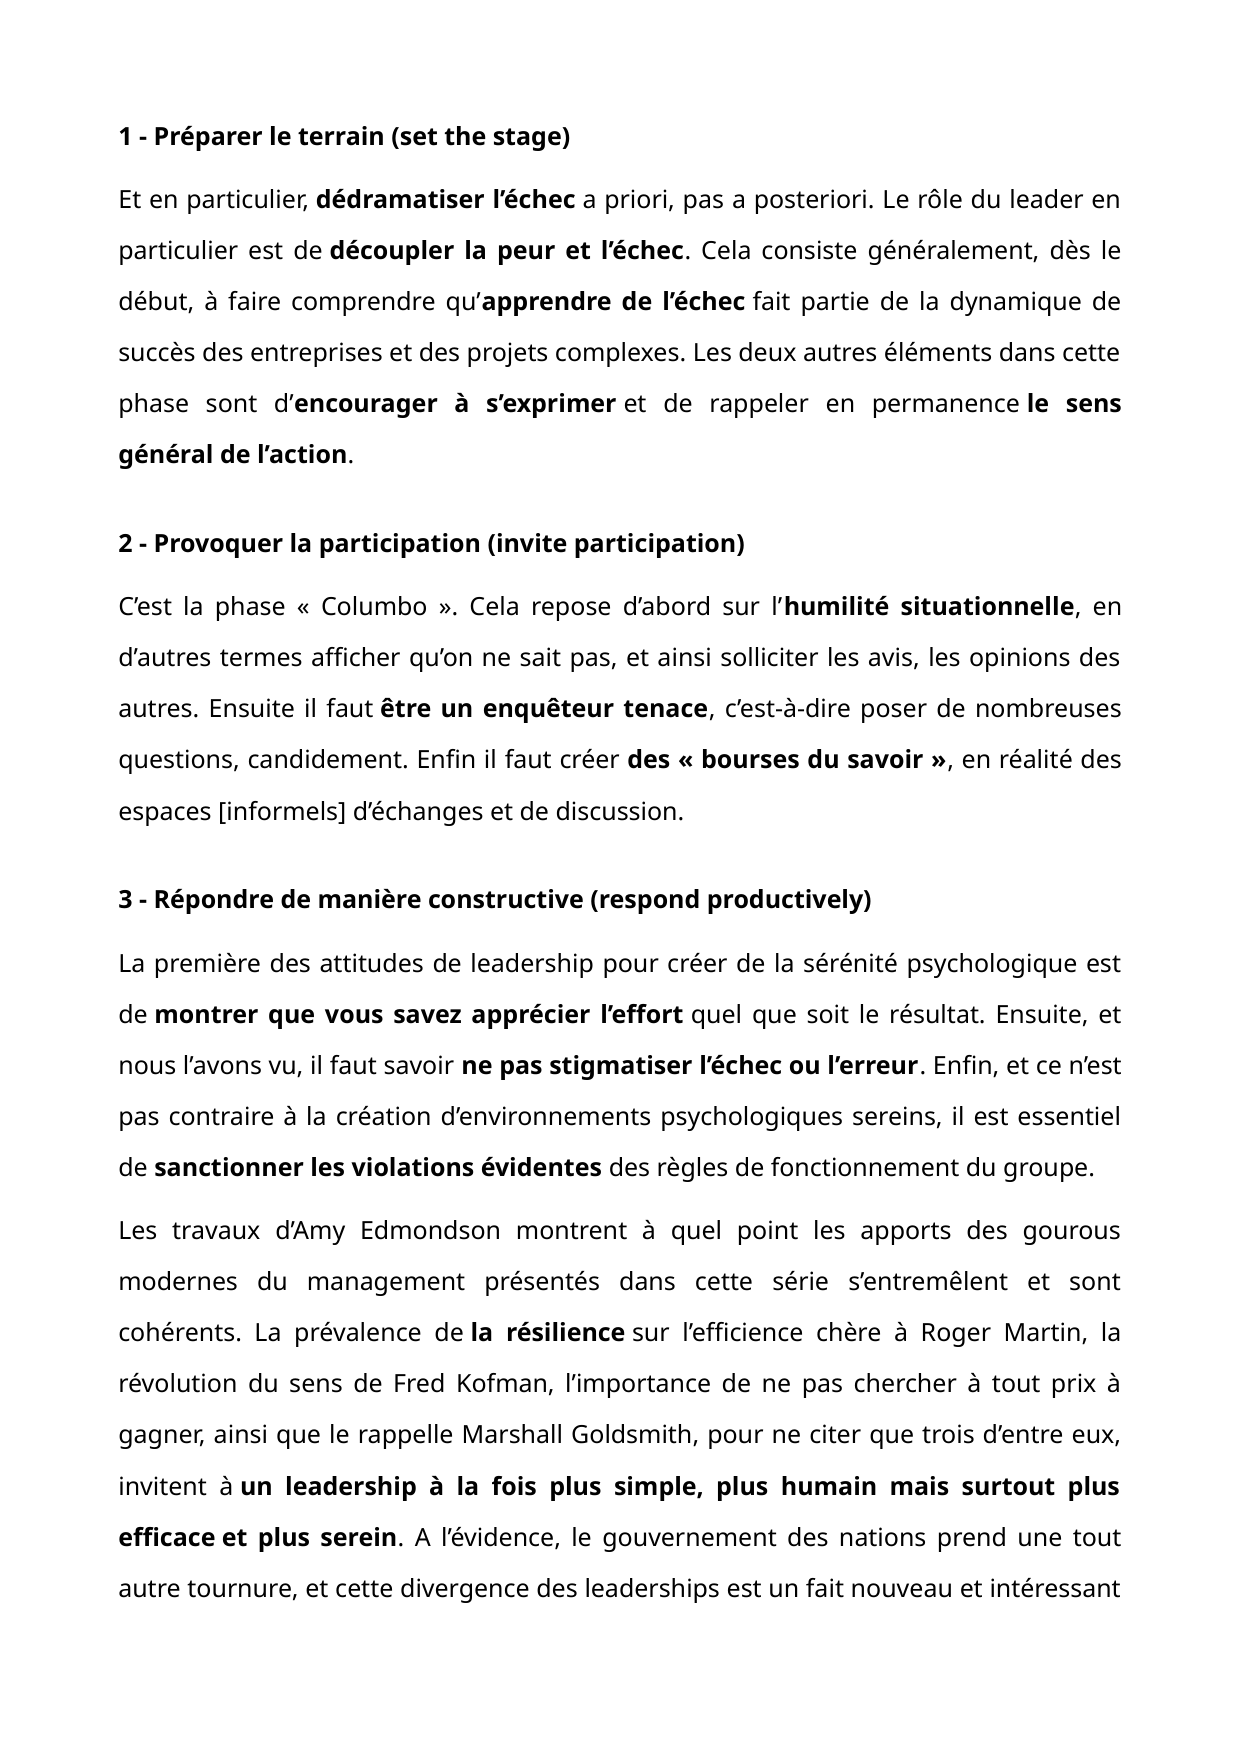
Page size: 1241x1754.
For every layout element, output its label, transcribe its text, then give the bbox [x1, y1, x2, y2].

text Les travaux d’Amy Edmondson montrent à quel point les apports des gourous modernes du management présentés dans cette série s’entremêlent et sont cohérents. La prévalence de la résilience sur l’efficience chère à Roger Martin, la révolution du sens de Fred Kofman, l’importance de ne pas chercher à tout prix à gagner, ainsi que le rappelle Marshall Goldsmith, pour ne citer que trois d’entre eux, invitent à un leadership à la fois plus simple, plus humain mais surtout plus efficace et plus serein. A l’évidence, le gouvernement des nations prend une tout autre tournure, et cette divergence des leaderships est un fait nouveau et intéressant [118, 1213, 1122, 1604]
subtitle 3 - Répondre de manière constructive (respond productively) [118, 882, 1122, 916]
subtitle 2 - Provoquer la participation (invite participation) [118, 525, 1122, 559]
subtitle 1 - Préparer le terrain (set the stage) [118, 118, 1122, 152]
text La première des attitudes de leadership pour créer de la sérénité psychologique est de montrer que vous savez apprécier l’effort quel que soit le résultat. Ensuite, et nous l’avons vu, il faut savoir ne pas stigmatiser l’échec ou l’erreur. Enfin, et ce n’est pas contraire à la création d’environnements psychologiques sereins, il est essentiel de sanctionner les violations évidentes des règles de fonctionnement du groupe. [118, 945, 1122, 1183]
text Et en particulier, dédramatiser l’échec a priori, pas a posteriori. Le rôle du leader en particulier est de découpler la peur et l’échec. Cela consiste généralement, dès le début, à faire comprendre qu’apprendre de l’échec fait partie de la dynamique de succès des entreprises et des projets complexes. Les deux autres éléments dans cette phase sont d’encourager à s’exprimer et de rappeler en permanence le sens général de l’action. [118, 182, 1122, 471]
text C’est la phase « Columbo ». Cela repose d’abord sur l’humilité situationnelle, en d’autres termes afficher qu’on ne sait pas, et ainsi solliciter les avis, les opinions des autres. Ensuite il faut être un enquêteur tenace, c’est-à-dire poser de nombreuses questions, candidement. Enfin il faut créer des « bourses du savoir », en réalité des espaces [informels] d’échanges et de discussion. [118, 589, 1122, 827]
